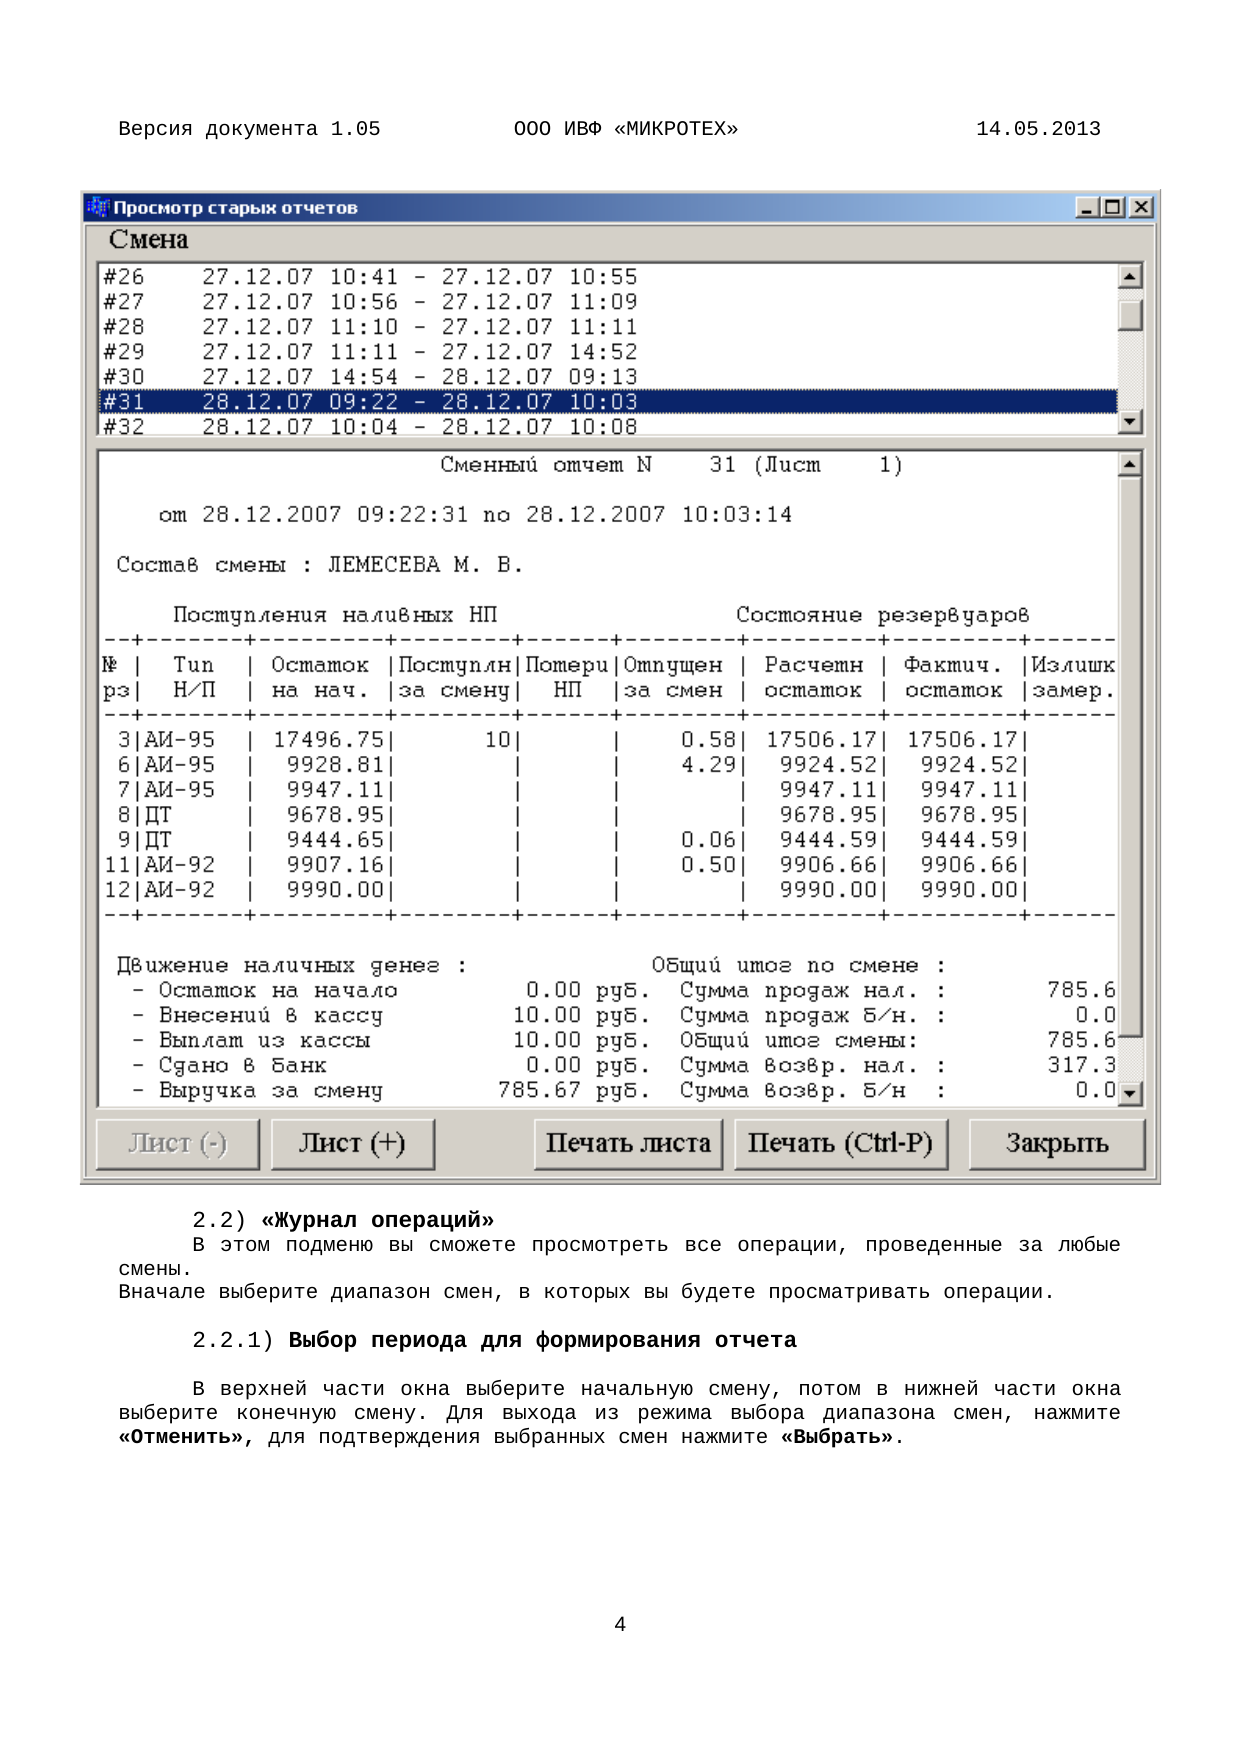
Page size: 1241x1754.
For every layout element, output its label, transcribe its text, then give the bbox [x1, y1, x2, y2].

text 2.2) «Журнал операций» [118, 1208, 1122, 1234]
text Вначале выберите диапазон смен, в которых вы будете просматривать операции. [118, 1282, 1122, 1305]
text В верхней части окна выберите начальную смену, потом в нижней части окна выберите конечную смену. Для выхода из режима выбора диапазона смен, нажмите «Отменить», для подтверждения выбранных смен нажмите «Выбрать». [118, 1378, 1122, 1449]
picture [79, 189, 1162, 1185]
text В этом подменю вы сможете просмотреть все операции, проведенные за любые смены. [118, 1234, 1122, 1282]
text 2.2.1) Выбор периода для формирования отчета [118, 1329, 1122, 1355]
